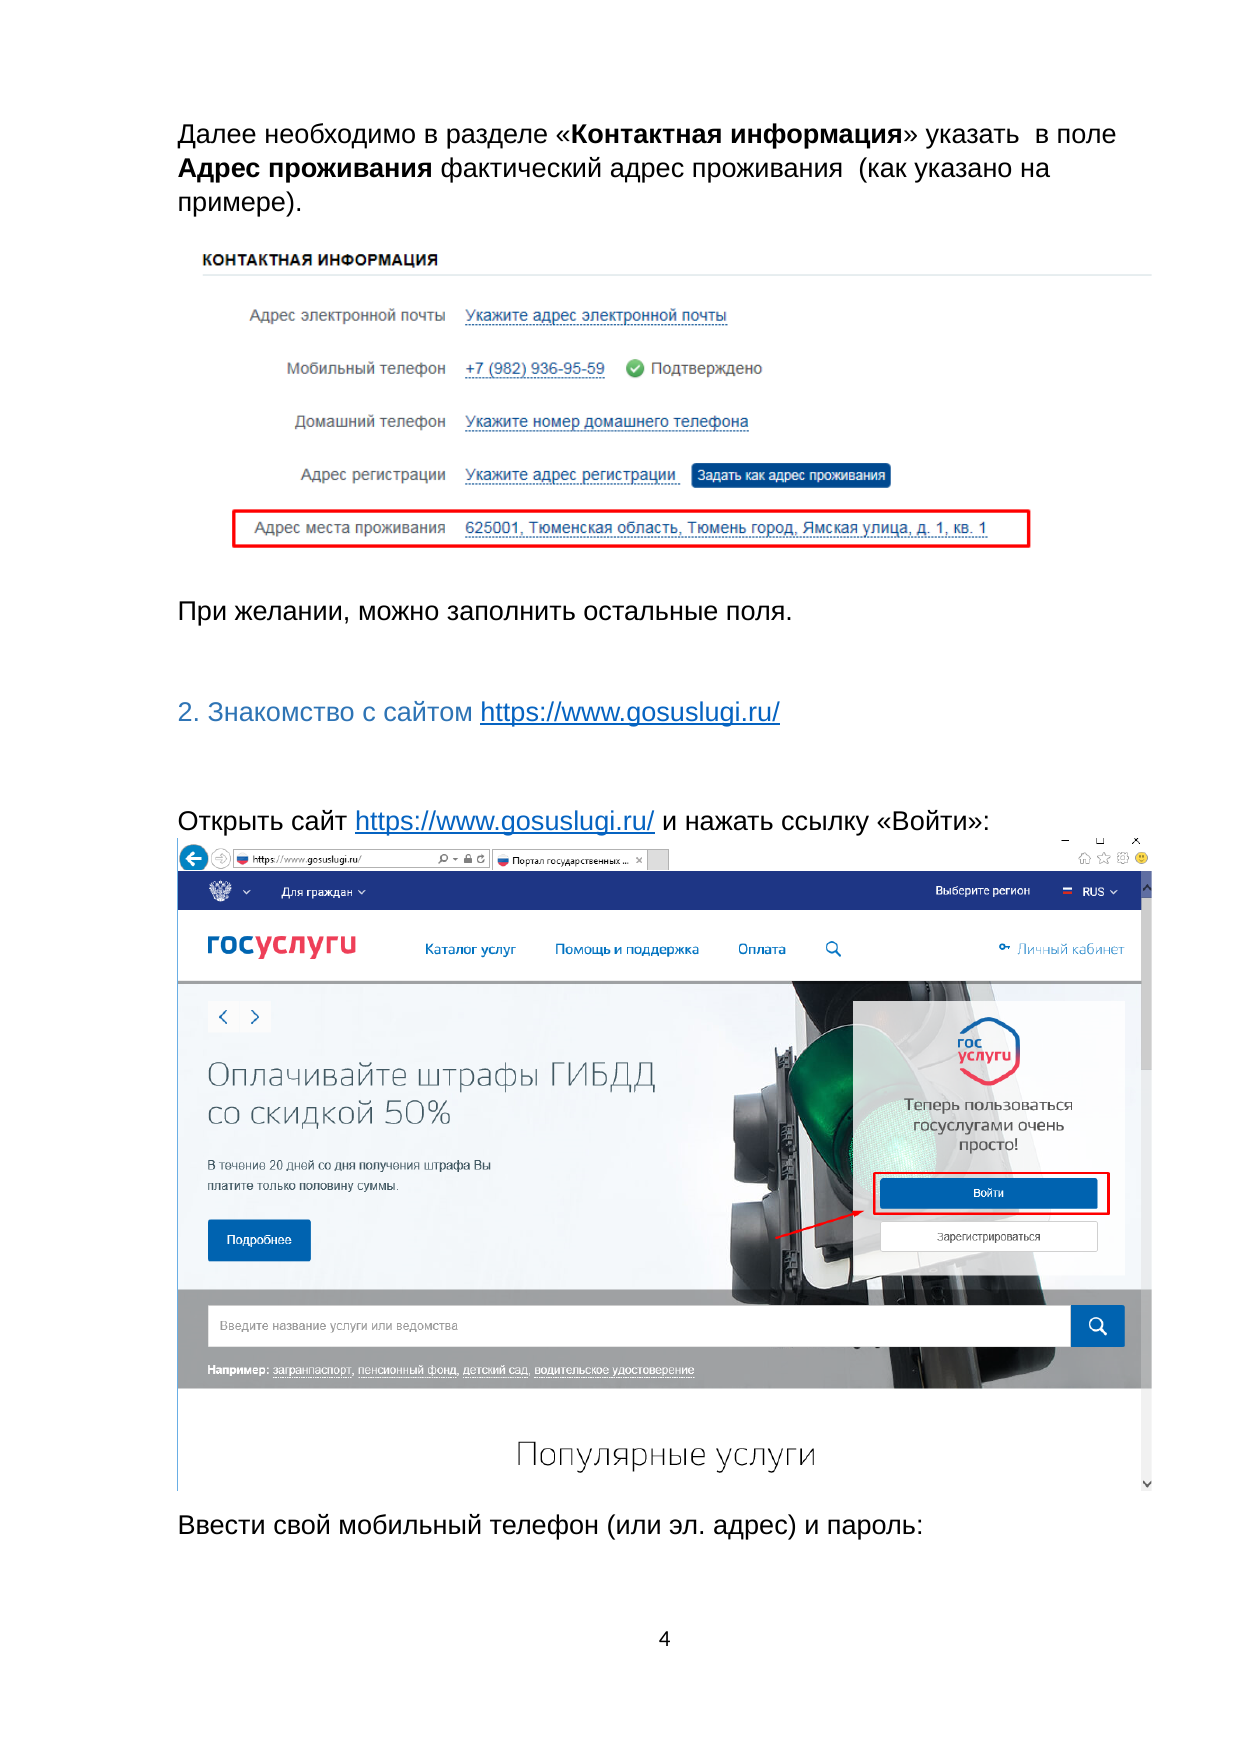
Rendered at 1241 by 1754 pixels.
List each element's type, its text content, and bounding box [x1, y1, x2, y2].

picture [177, 838, 1152, 1491]
text Далее необходимо в разделе «Контактная информация» указать в поле Адрес проживания фактический адрес проживания (как указано на примере). [177, 118, 1152, 217]
picture [177, 236, 1152, 593]
text При желании, можно заполнить остальные поля. [177, 593, 1152, 626]
subtitle Открыть сайт https://www.gosuslugi.ru/ и нажать ссылку «Войти»: [177, 805, 1152, 836]
list 2. Знакомство с сайтом https://www.gosuslugi.ru/ [177, 696, 1152, 727]
text Ввести свой мобильный телефон (или эл. адрес) и пароль: [177, 1509, 1152, 1541]
